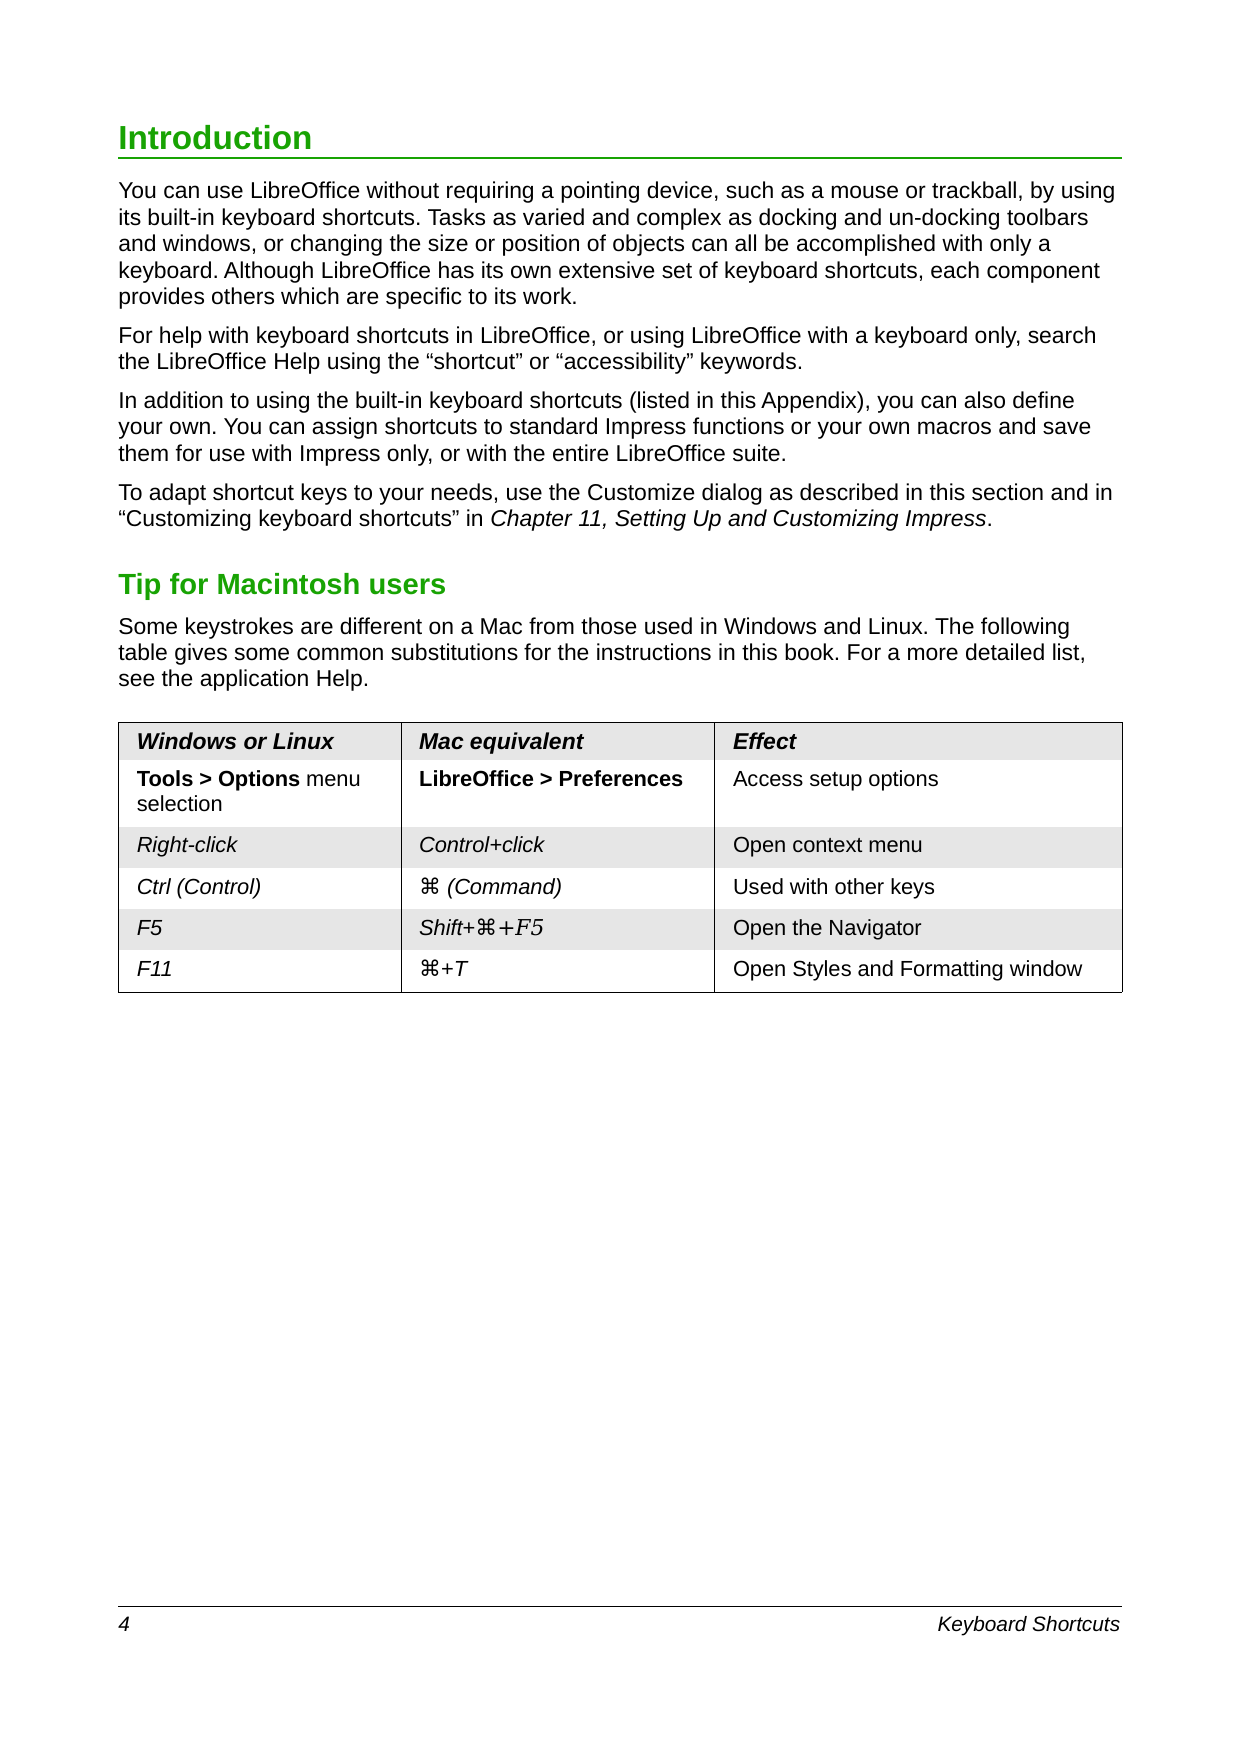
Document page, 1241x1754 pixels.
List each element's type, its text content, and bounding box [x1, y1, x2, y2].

table_cell Ctrl (Control) [119, 868, 401, 909]
table_header Effect [715, 723, 1122, 760]
text In addition to using the built-in keyboard shortcuts (listed in this Appendix), you can also define your own. You can assign shortcuts to standard Impress functions or your own macros and save them for use with Impress only, or with the entire LibreOffice suite. [118, 387, 1122, 466]
table_header Mac equivalent [402, 723, 714, 760]
table_cell z (Command) [402, 868, 714, 909]
table_cell Open the Navigator [715, 909, 1122, 950]
table_cell Control+click [402, 827, 714, 868]
table_cell Right-click [119, 827, 401, 868]
table_cell Access setup options [715, 760, 1122, 827]
text To adapt shortcut keys to your needs, use the Customize dialog as described in this section and in “Customizing keyboard shortcuts” in Chapter 11, Setting Up and Customizing Impress. [118, 478, 1122, 531]
subtitle Introduction [118, 118, 1122, 157]
table_cell Used with other keys [715, 868, 1122, 909]
table_header Windows or Linux [119, 723, 401, 760]
table_cell F11 [119, 950, 401, 992]
table_cell z+T [402, 950, 714, 992]
text For help with keyboard shortcuts in LibreOffice, or using LibreOffice with a keyboard only, search the LibreOffice Help using the “shortcut” or “accessibility” keywords. [118, 322, 1122, 374]
text Some keystrokes are different on a Mac from those used in Windows and Linux. The following table gives some common substitutions for the instructions in this book. For a more detailed list, see the application Help. [118, 613, 1122, 692]
table_cell LibreOffice > Preferences [402, 760, 714, 827]
text You can use LibreOffice without requiring a pointing device, such as a mouse or trackball, by using its built-in keyboard shortcuts. Tasks as varied and complex as docking and un-docking toolbars and windows, or changing the size or position of objects can all be accomplished with only a keyboard. Although LibreOffice has its own extensive set of keyboard shortcuts, each component provides others which are specific to its work. [118, 177, 1122, 309]
table_cell Tools > Options menu selection [119, 760, 401, 827]
table_cell Open Styles and Formatting window [715, 950, 1122, 992]
subtitle Tip for Macintosh users [118, 567, 1122, 600]
table_cell F5 [119, 909, 401, 950]
table_cell Shift+z+F5 [402, 909, 714, 950]
table_cell Open context menu [715, 827, 1122, 868]
